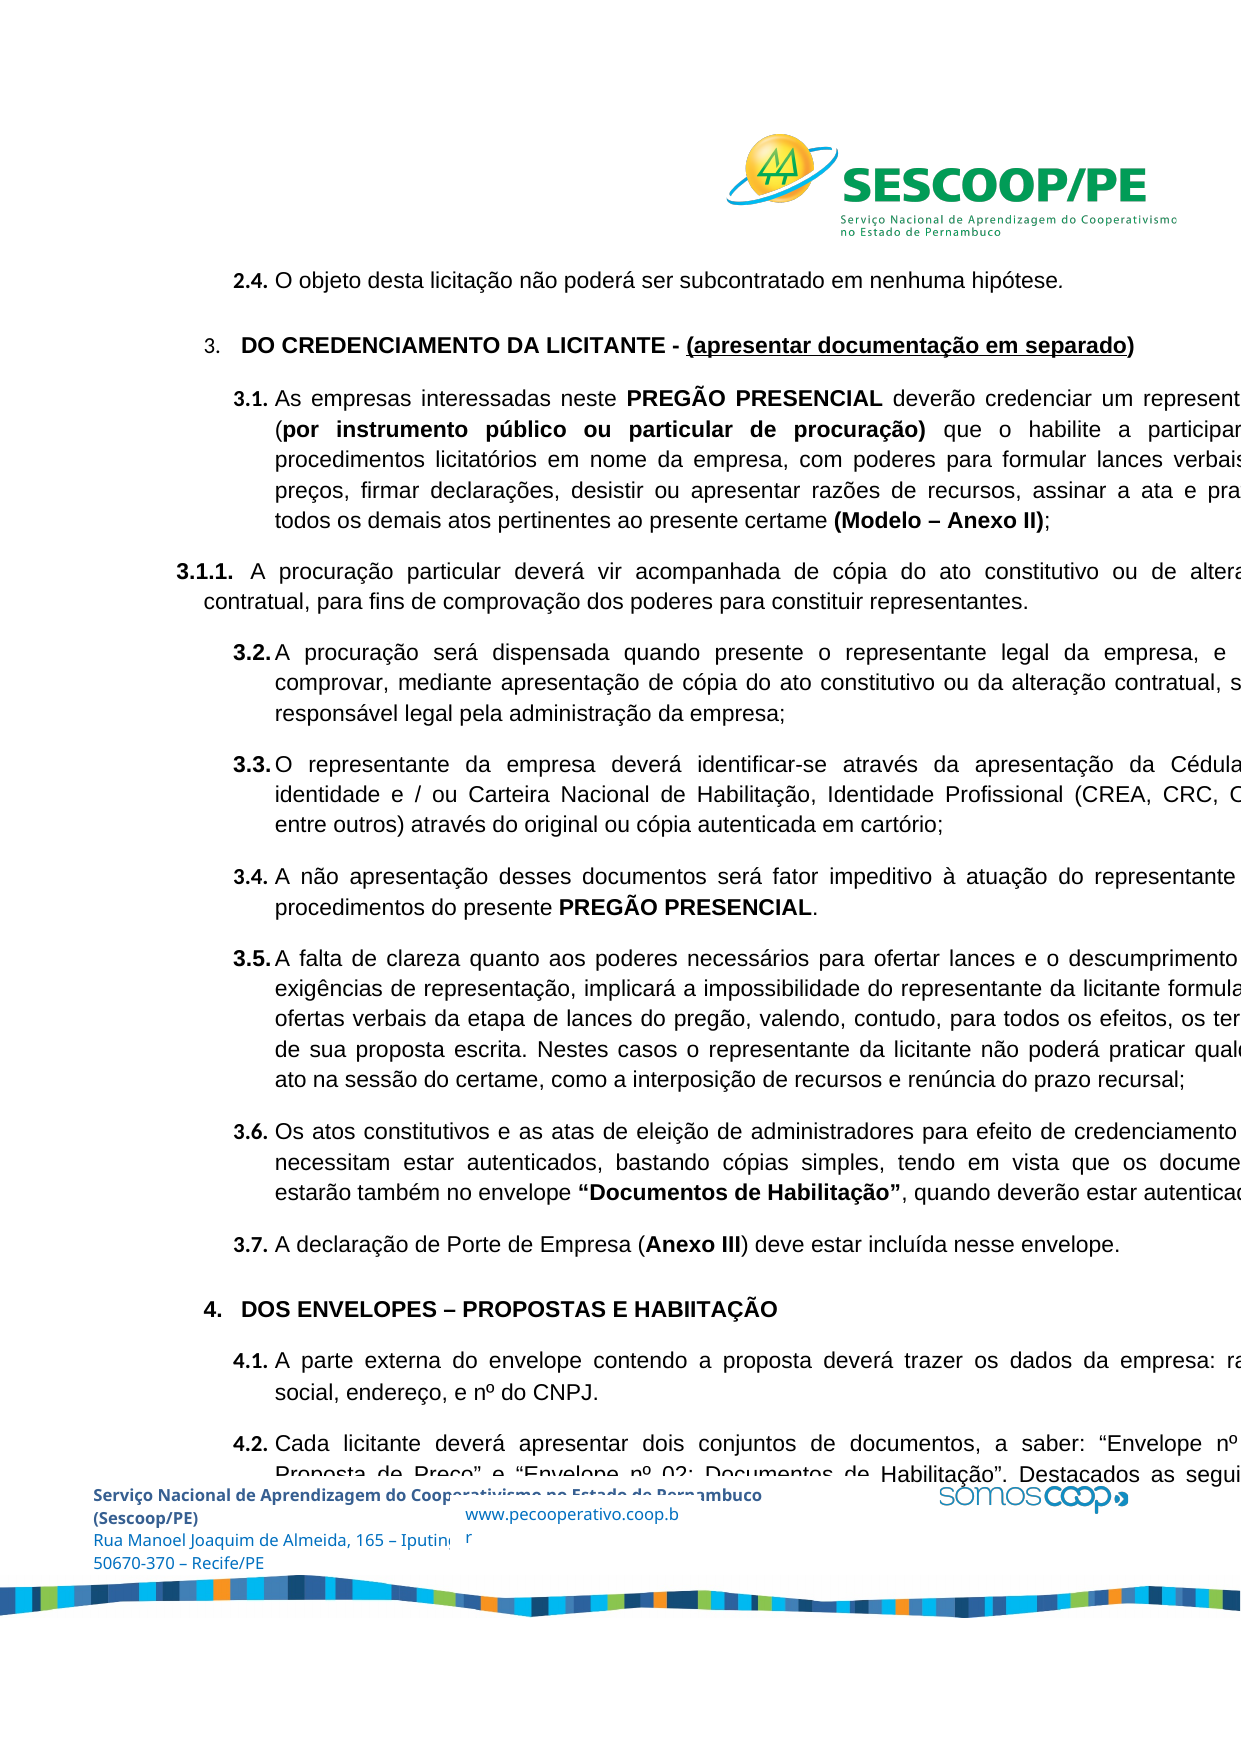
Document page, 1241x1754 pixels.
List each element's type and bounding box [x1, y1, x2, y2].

table_header [177, 566, 185, 577]
table_header [177, 266, 192, 1476]
